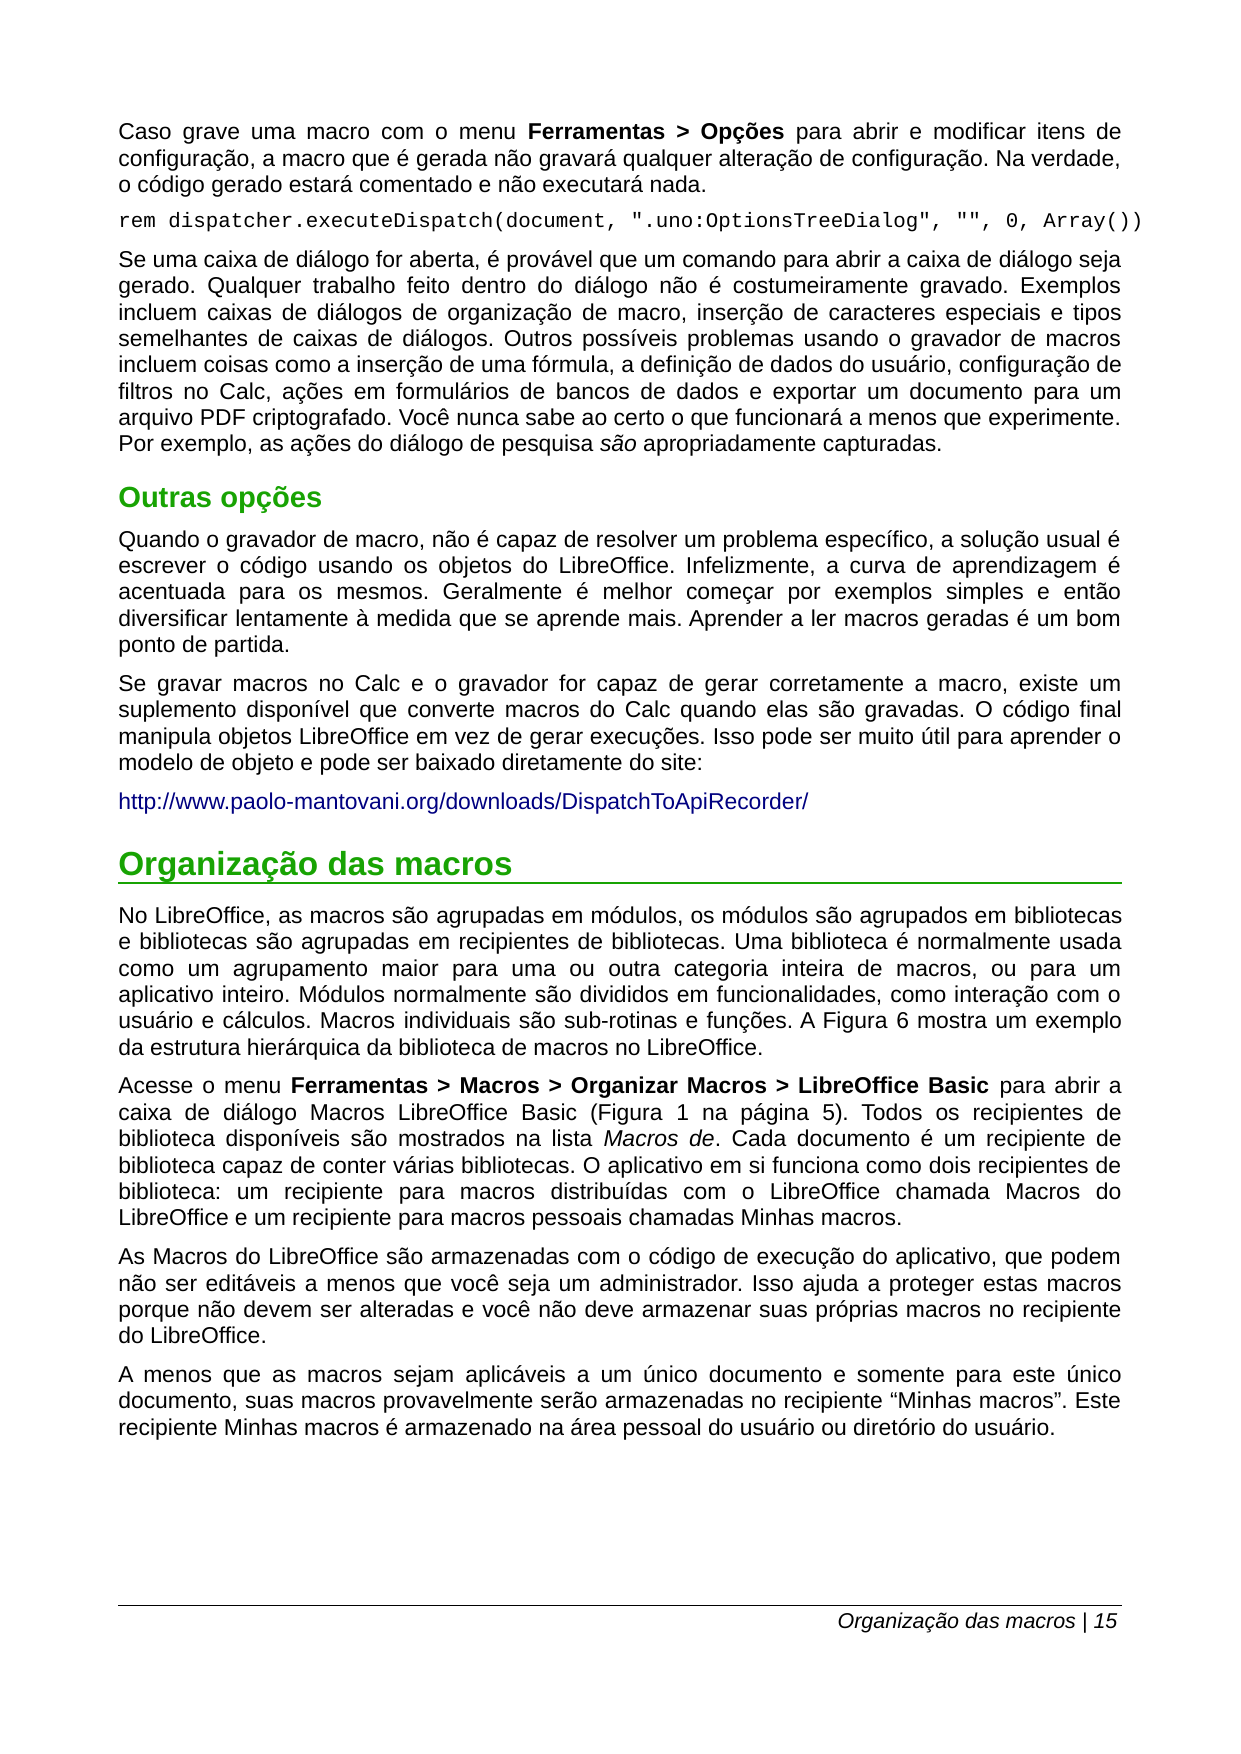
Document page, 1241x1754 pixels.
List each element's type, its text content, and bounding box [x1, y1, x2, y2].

text No LibreOffice, as macros são agrupadas em módulos, os módulos são agrupados em bibliotecas e bibliotecas são agrupadas em recipientes de bibliotecas. Uma biblioteca é normalmente usada como um agrupamento maior para uma ou outra categoria inteira de macros, ou para um aplicativo inteiro. Módulos normalmente são divididos em funcionalidades, como interação com o usuário e cálculos. Macros individuais são sub-rotinas e funções. A Figura 6 mostra um exemplo da estrutura hierárquica da biblioteca de macros no LibreOffice. [118, 902, 1122, 1060]
text As Macros do LibreOffice são armazenadas com o código de execução do aplicativo, que podem não ser editáveis a menos que você seja um administrador. Isso ajuda a proteger estas macros porque não devem ser alteradas e você não deve armazenar suas próprias macros no recipiente do LibreOffice. [118, 1243, 1122, 1348]
text Acesse o menu Ferramentas > Macros > Organizar Macros > LibreOffice Basic para abrir a caixa de diálogo Macros LibreOffice Basic (Figura 1 na página 4). Todos os recipientes de biblioteca disponíveis são mostrados na lista Macros de. Cada documento é um recipiente de biblioteca capaz de conter várias bibliotecas. O aplicativo em si funciona como dois recipientes de biblioteca: um recipiente para macros distribuídas com o LibreOffice chamada Macros do LibreOffice e um recipiente para macros pessoais chamadas Minhas macros. [118, 1072, 1122, 1231]
text Quando o gravador de macro, não é capaz de resolver um problema específico, a solução usual é escrever o código usando os objetos do LibreOffice. Infelizmente, a curva de aprendizagem é acentuada para os mesmos. Geralmente é melhor começar por exemplos simples e então diversificar lentamente à medida que se aprende mais. Aprender a ler macros geradas é um bom ponto de partida. [118, 526, 1122, 657]
text Caso grave uma macro com o menu Ferramentas > Opções para abrir e modificar itens de configuração, a macro que é gerada não gravará qualquer alteração de configuração. Na verdade, o código gerado estará comentado e não executará nada. [118, 118, 1122, 197]
text Se uma caixa de diálogo for aberta, é provável que um comando para abrir a caixa de diálogo seja gerado. Qualquer trabalho feito dentro do diálogo não é costumeiramente gravado. Exemplos incluem caixas de diálogos de organização de macro, inserção de caracteres especiais e tipos semelhantes de caixas de diálogos. Outros possíveis problemas usando o gravador de macros incluem coisas como a inserção de uma fórmula, a definição de dados do usuário, configuração de filtros no Calc, ações em formulários de bancos de dados e exportar um documento para um arquivo PDF criptografado. Você nunca sabe ao certo o que funcionará a menos que experimente. Por exemplo, as ações do diálogo de pesquisa são apropriadamente capturadas. [118, 246, 1122, 457]
text http://www.paolo-mantovani.org/downloads/DispatchToApiRecorder/ [118, 788, 1122, 814]
text rem dispatcher.executeDispatch(document, ".uno:OptionsTreeDialog", "", 0, Array()) [118, 210, 1152, 233]
text A menos que as macros sejam aplicáveis a um único documento e somente para este único documento, suas macros provavelmente serão armazenadas no recipiente “Minhas macros”. Este recipiente Minhas macros é armazenado na área pessoal do usuário ou diretório do usuário. [118, 1361, 1122, 1440]
subtitle Outras opções [118, 480, 1122, 514]
text Se gravar macros no Calc e o gravador for capaz de gerar corretamente a macro, existe um suplemento disponível que converte macros do Calc quando elas são gravadas. O código final manipula objetos LibreOffice em vez de gerar execuções. Isso pode ser muito útil para aprender o modelo de objeto e pode ser baixado diretamente do site: [118, 670, 1122, 775]
subtitle Organização das macros [118, 844, 1122, 882]
